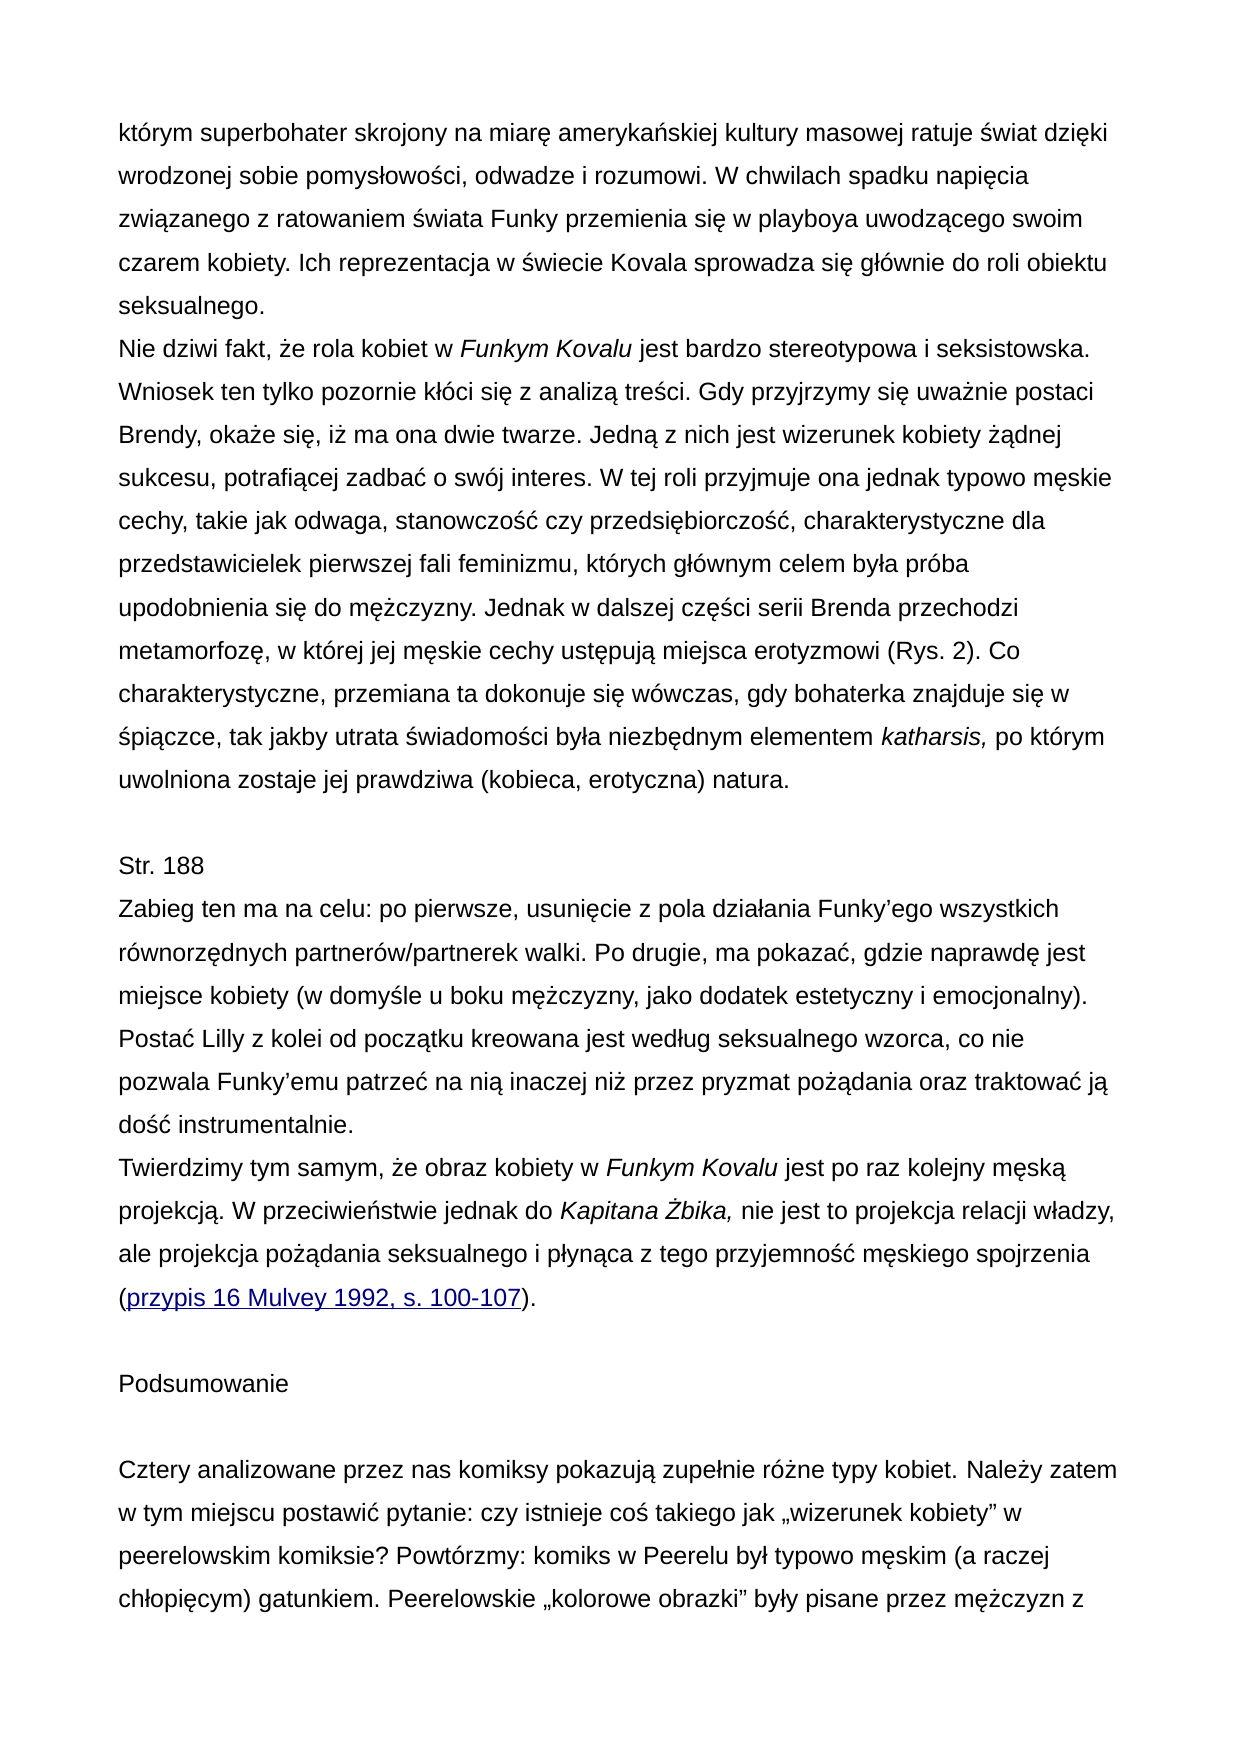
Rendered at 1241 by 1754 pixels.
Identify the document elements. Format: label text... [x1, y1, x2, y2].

text Twierdzimy tym samym, że obraz kobiety w Funkym Kovalu jest po raz kolejny męską projekcją. W przeciwieństwie jednak do Kapitana Żbika, nie jest to projekcja relacji władzy, ale projekcja pożądania seksualnego i płynąca z tego przyjemność męskiego spojrzenia (przypis 16 Mulvey 1992, s. 100-107). [118, 1153, 1122, 1311]
text Str. 188 [118, 851, 1122, 880]
text Zabieg ten ma na celu: po pierwsze, usunięcie z pola działania Funky’ego wszystkich równorzędnych partnerów/partnerek walki. Po drugie, ma pokazać, gdzie naprawdę jest miejsce kobiety (w domyśle u boku mężczyzny, jako dodatek estetyczny i emocjonalny). [118, 894, 1122, 1009]
text Postać Lilly z kolei od początku kreowana jest według seksualnego wzorca, co nie pozwala Funky’emu patrzeć na nią inaczej niż przez pryzmat pożądania oraz traktować ją dość instrumentalnie. [118, 1024, 1122, 1139]
text Cztery analizowane przez nas komiksy pokazują zupełnie różne typy kobiet. Należy zatem w tym miejscu postawić pytanie: czy istnieje coś takiego jak „wizerunek kobiety” w peerelowskim komiksie? Powtórzmy: komiks w Peerelu był typowo męskim (a raczej chłopięcym) gatunkiem. Peerelowskie „kolorowe obrazki” były pisane przez mężczyzn z [118, 1455, 1122, 1613]
text którym superbohater skrojony na miarę amerykańskiej kultury masowej ratuje świat dzięki wrodzonej sobie pomysłowości, odwadze i rozumowi. W chwilach spadku napięcia związanego z ratowaniem świata Funky przemienia się w playboya uwodzącego swoim czarem kobiety. Ich reprezentacja w świecie Kovala sprowadza się głównie do roli obiektu seksualnego. [118, 118, 1122, 319]
subtitle Podsumowanie [118, 1369, 1122, 1397]
text Nie dziwi fakt, że rola kobiet w Funkym Kovalu jest bardzo stereotypowa i seksistowska. Wniosek ten tylko pozornie kłóci się z analizą treści. Gdy przyjrzymy się uważnie postaci Brendy, okaże się, iż ma ona dwie twarze. Jedną z nich jest wizerunek kobiety żądnej sukcesu, potrafiącej zadbać o swój interes. W tej roli przyjmuje ona jednak typowo męskie cechy, takie jak odwaga, stanowczość czy przedsiębiorczość, charakterystyczne dla przedstawicielek pierwszej fali feminizmu, których głównym celem była próba upodobnienia się do mężczyzny. Jednak w dalszej części serii Brenda przechodzi metamorfozę, w której jej męskie cechy ustępują miejsca erotyzmowi (Rys. 2). Co charakterystyczne, przemiana ta dokonuje się wówczas, gdy bohaterka znajduje się w śpiączce, tak jakby utrata świadomości była niezbędnym elementem katharsis, po którym uwolniona zostaje jej prawdziwa (kobieca, erotyczna) natura. [118, 334, 1122, 794]
